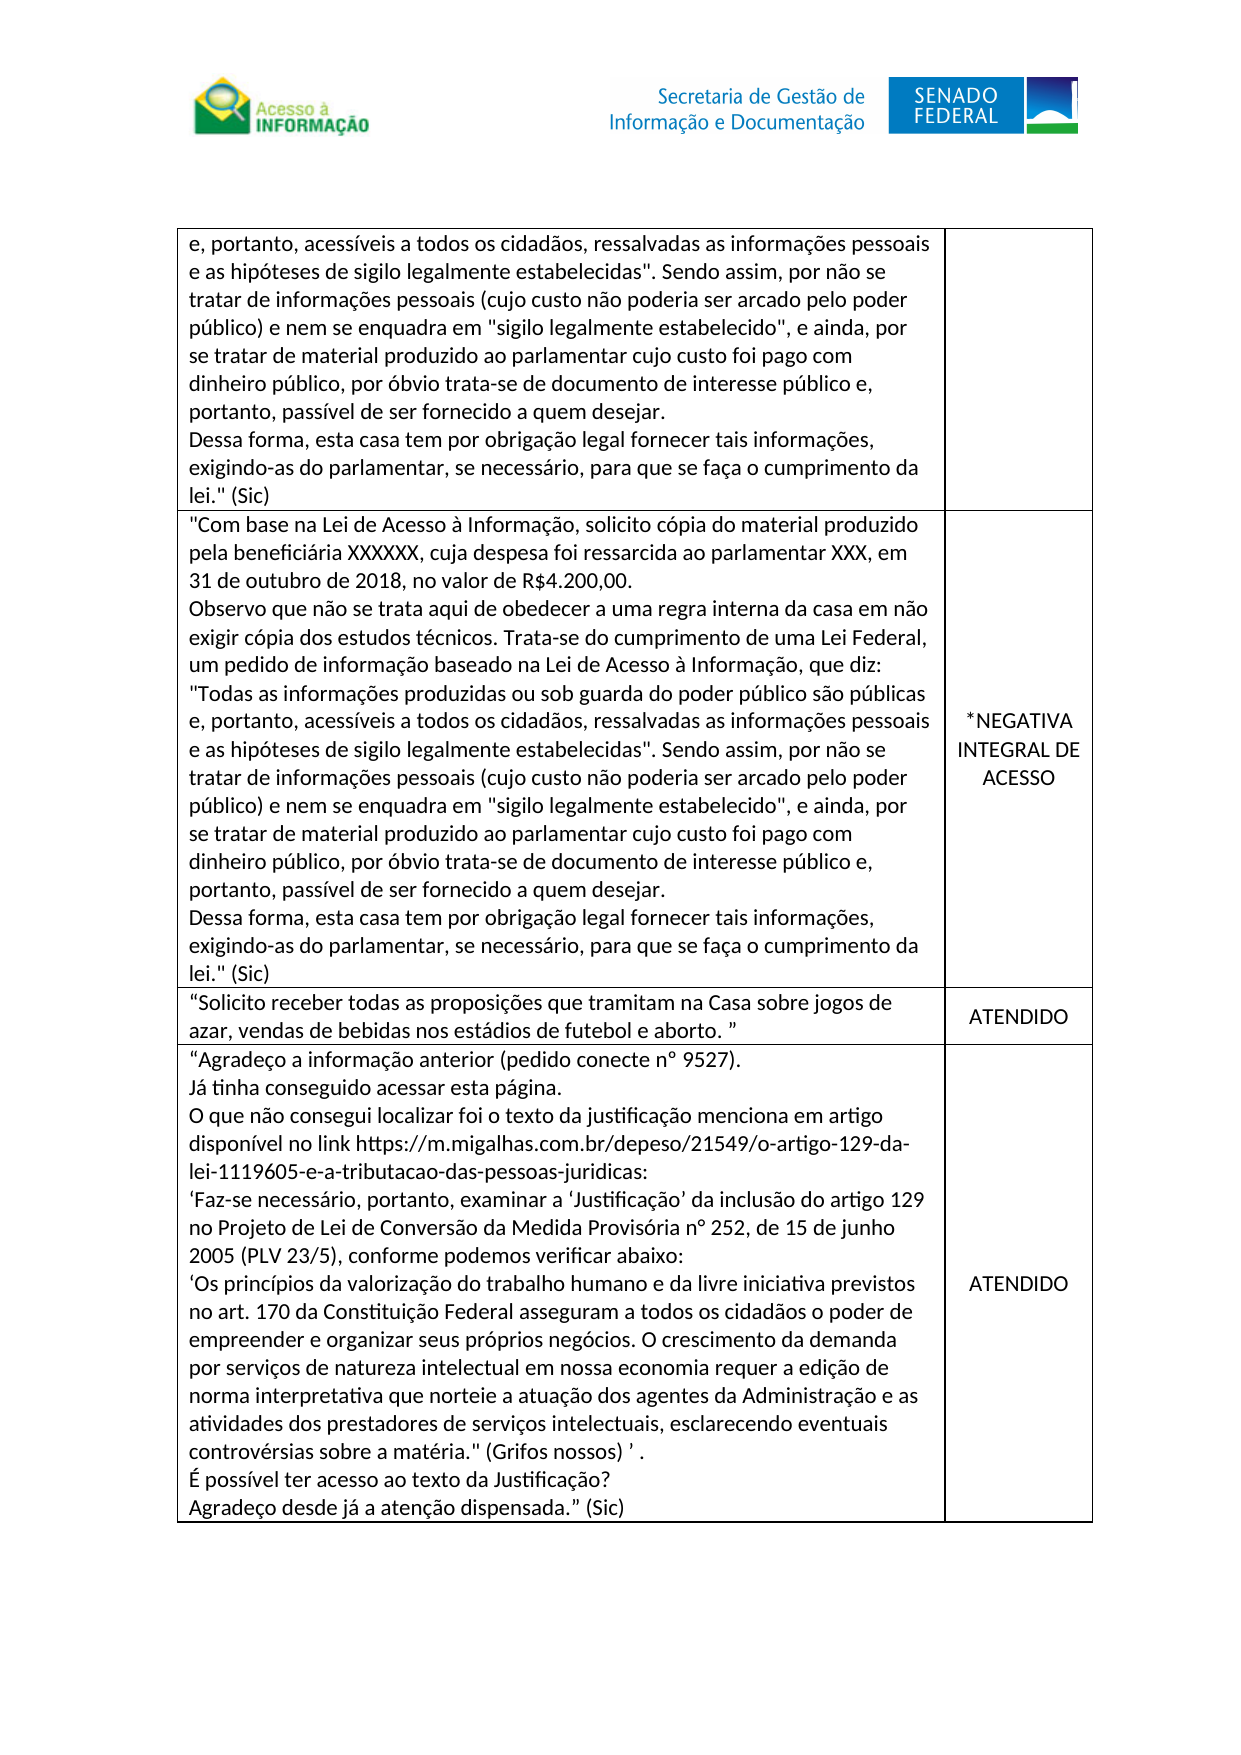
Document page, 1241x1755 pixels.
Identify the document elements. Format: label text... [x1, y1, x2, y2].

table_cell ATENDIDO [946, 988, 1092, 1044]
table_cell *NEGATIVA INTEGRAL DE ACESSO [946, 511, 1092, 987]
table_cell e, portanto, acessíveis a todos os cidadãos, ressalvadas as informações pessoais e as hipóteses de sigilo legalmente estabelecidas". Sendo assim, por não se tratar de informações pessoais (cujo custo não poderia ser arcado pelo poder público) e nem se enquadra em "sigilo legalmente estabelecido", e ainda, por se tratar de material produzido ao parlamentar cujo custo foi pago com dinheiro público, por óbvio trata-se de documento de interesse público e, portanto, passível de ser fornecido a quem desejar. Dessa forma, esta casa tem por obrigação legal fornecer tais informações, exigindo-as do parlamentar, se necessário, para que se faça o cumprimento da lei." (Sic) [178, 229, 944, 509]
table_cell [946, 229, 1092, 509]
table_cell "Com base na Lei de Acesso à Informação, solicito cópia do material produzido pela beneficiária XXXXXX, cuja despesa foi ressarcida ao parlamentar XXX, em 31 de outubro de 2018, no valor de R$4.200,00. Observo que não se trata aqui de obedecer a uma regra interna da casa em não exigir cópia dos estudos técnicos. Trata-se do cumprimento de uma Lei Federal, um pedido de informação baseado na Lei de Acesso à Informação, que diz: "Todas as informações produzidas ou sob guarda do poder público são públicas e, portanto, acessíveis a todos os cidadãos, ressalvadas as informações pessoais e as hipóteses de sigilo legalmente estabelecidas". Sendo assim, por não se tratar de informações pessoais (cujo custo não poderia ser arcado pelo poder público) e nem se enquadra em "sigilo legalmente estabelecido", e ainda, por se tratar de material produzido ao parlamentar cujo custo foi pago com dinheiro público, por óbvio trata-se de documento de interesse público e, portanto, passível de ser fornecido a quem desejar. Dessa forma, esta casa tem por obrigação legal fornecer tais informações, exigindo-as do parlamentar, se necessário, para que se faça o cumprimento da lei." (Sic) [178, 511, 944, 987]
table_cell “Agradeço a informação anterior (pedido conecte nº 9527). Já tinha conseguido acessar esta página. O que não consegui localizar foi o texto da justificação menciona em artigo disponível no link https://m.migalhas.com.br/depeso/21549/o-artigo-129-da-lei-1119605-e-a-tributacao-das-pessoas-juridicas: ‘Faz-se necessário, portanto, examinar a ‘Justificação’ da inclusão do artigo 129 no Projeto de Lei de Conversão da Medida Provisória n° 252, de 15 de junho 2005 (PLV 23/5), conforme podemos verificar abaixo: ‘Os princípios da valorização do trabalho humano e da livre iniciativa previstos no art. 170 da Constituição Federal asseguram a todos os cidadãos o poder de empreender e organizar seus próprios negócios. O crescimento da demanda por serviços de natureza intelectual em nossa economia requer a edição de norma interpretativa que norteie a atuação dos agentes da Administração e as atividades dos prestadores de serviços intelectuais, esclarecendo eventuais controvérsias sobre a matéria." (Grifos nossos) ’ . É possível ter acesso ao texto da Justificação? Agradeço desde já a atenção dispensada.” (Sic) [178, 1045, 944, 1521]
table_cell ATENDIDO [946, 1045, 1092, 1521]
table_cell “Solicito receber todas as proposições que tramitam na Casa sobre jogos de azar, vendas de bebidas nos estádios de futebol e aborto. ” [178, 988, 944, 1044]
